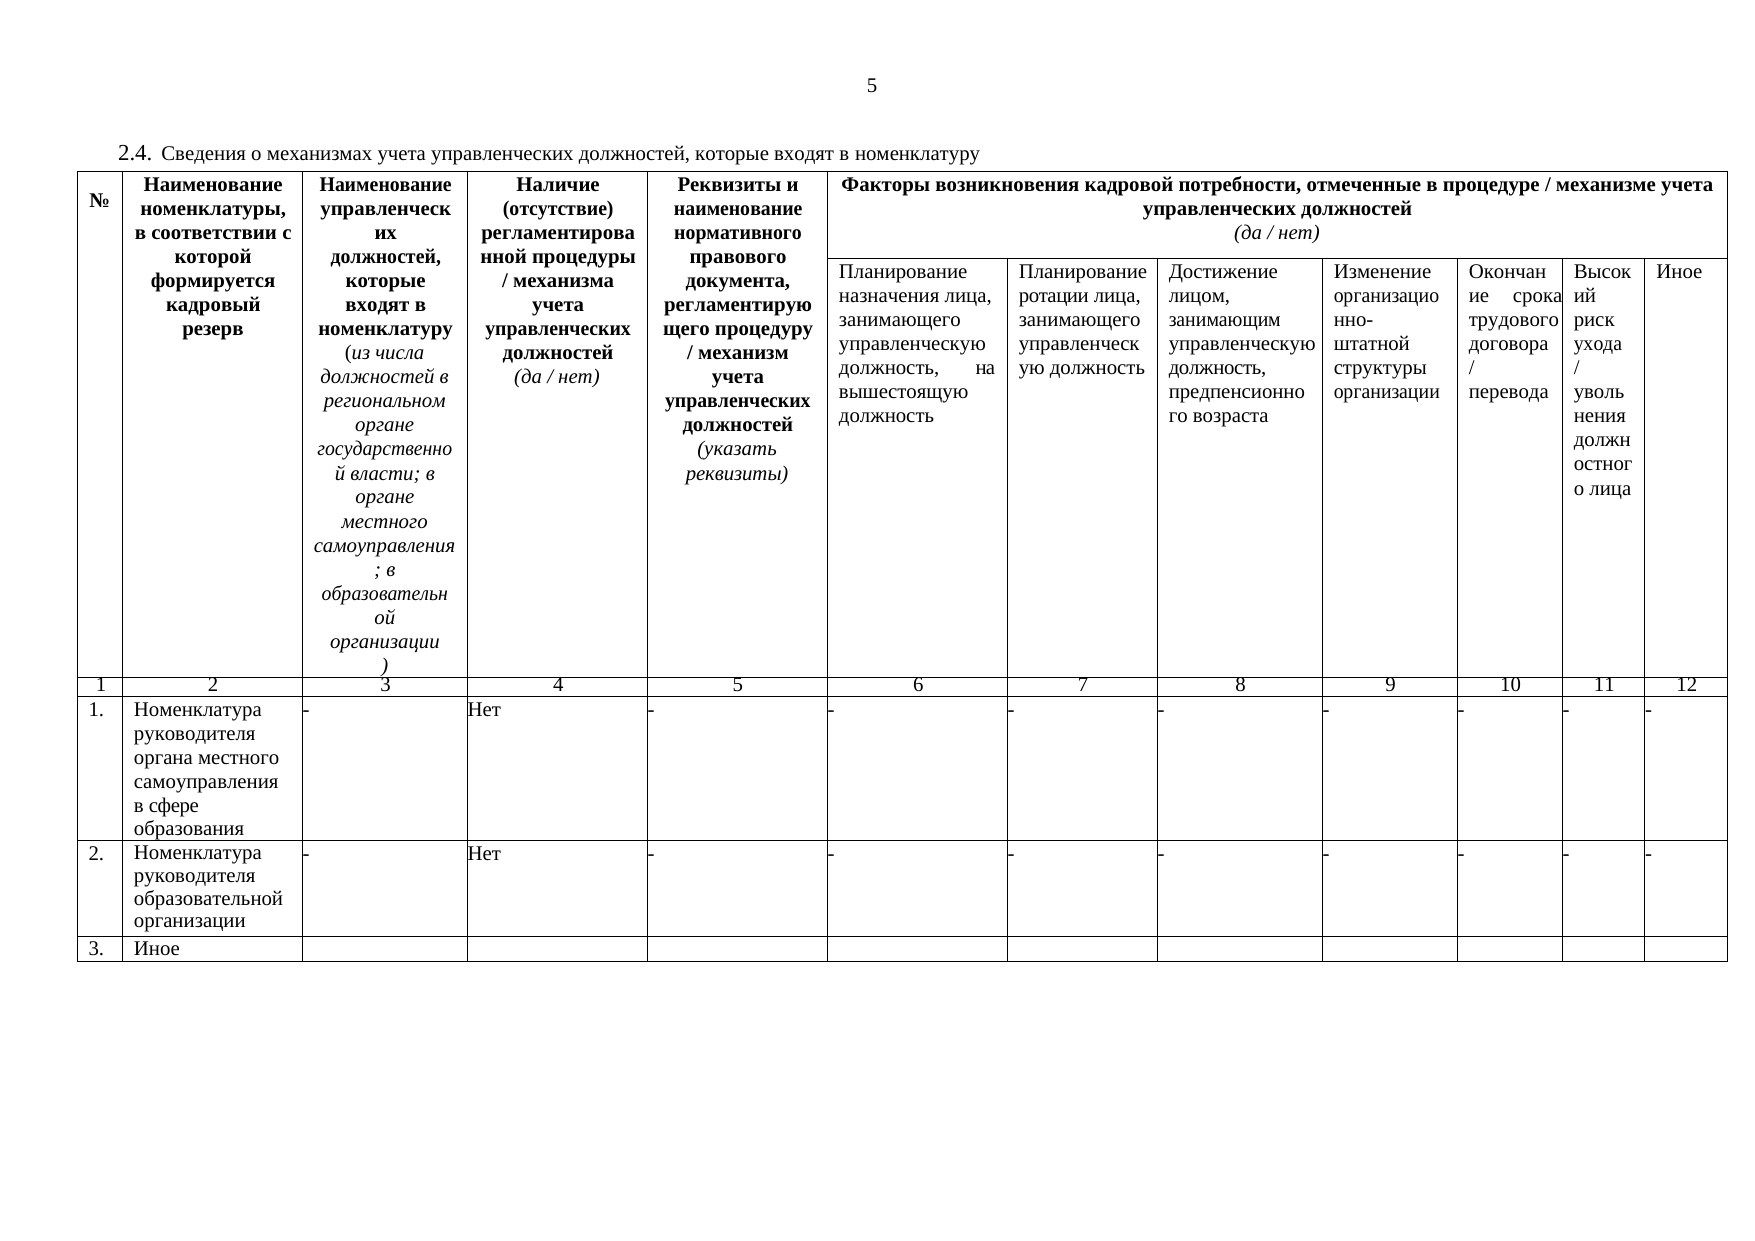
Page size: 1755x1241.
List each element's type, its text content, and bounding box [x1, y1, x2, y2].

table_cell - [303, 841, 467, 936]
table_cell Высок ий риск ухода / уволь нения должн остног о лица [1563, 259, 1644, 677]
table_cell - [1158, 697, 1322, 840]
table_cell [468, 937, 647, 961]
table_cell 2 [123, 678, 302, 696]
table_cell - [1323, 841, 1457, 936]
table_cell [1158, 937, 1322, 961]
table_header Наличие (отсутствие) регламентирова нной процедуры / механизма учета управленческих должностей (да / нет) [468, 172, 647, 677]
table_cell [303, 937, 467, 961]
table_cell 2. [78, 841, 122, 936]
table_cell - [1008, 697, 1157, 840]
table_cell - [648, 841, 827, 936]
table_cell 12 [1645, 678, 1727, 696]
table_cell 11 [1563, 678, 1644, 696]
table_cell - [1458, 697, 1562, 840]
table_cell Иное [1645, 259, 1727, 677]
table_cell - [648, 697, 827, 840]
table_cell 6 [828, 678, 1007, 696]
table_cell - [1563, 697, 1644, 840]
table_cell 8 [1158, 678, 1322, 696]
table_cell 1. [78, 697, 122, 840]
table_cell Планирование назначения лица, занимающего управленческую должность, на вышестоящую должность [828, 259, 1007, 677]
table_cell 4 [468, 678, 647, 696]
table_cell [648, 937, 827, 961]
table_cell Иное [123, 937, 302, 961]
table_cell [828, 937, 1007, 961]
table_cell [1323, 937, 1457, 961]
table_cell Номенклатура руководителя образовательной организации [123, 841, 302, 936]
table_cell [1458, 937, 1562, 961]
table_header Реквизиты и наименование нормативного правового документа, регламентирую щего процедуру / механизм учета управленческих должностей (указать реквизиты) [648, 172, 827, 677]
table_cell Окончан ие срока трудового договора / перевода [1458, 259, 1562, 677]
table_cell - [1008, 841, 1157, 936]
table_cell - [1323, 697, 1457, 840]
table_cell - [303, 697, 467, 840]
table_header Факторы возникновения кадровой потребности, отмеченные в процедуре / механизме учета управленческих должностей (да / нет) [828, 172, 1727, 258]
table_cell 10 [1458, 678, 1562, 696]
table_cell Нет [468, 697, 647, 840]
table_cell Номенклатура руководителя органа местного самоуправления в сфере образования [123, 697, 302, 840]
table_cell 7 [1008, 678, 1157, 696]
table_cell 3. [78, 937, 122, 961]
table_header Наименование номенклатуры, в соответствии с которой формируется кадровый резерв [123, 172, 302, 677]
table_cell Нет [468, 841, 647, 936]
table_cell - [1158, 841, 1322, 936]
table_cell 5 [648, 678, 827, 696]
table_cell - [828, 697, 1007, 840]
table_cell [1645, 937, 1727, 961]
table_cell Изменение организацио нно- штатной структуры организации [1323, 259, 1457, 677]
table_cell Планирование ротации лица, занимающего управленческ ую должность [1008, 259, 1157, 677]
table_cell - [1645, 697, 1727, 840]
list Сведения о механизмах учета управленческих должностей, которые входят в номенклатуру [118, 139, 1739, 166]
table_cell - [1563, 841, 1644, 936]
table_cell - [1458, 841, 1562, 936]
table_cell [1008, 937, 1157, 961]
table_cell [1563, 937, 1644, 961]
table_cell Достижение лицом, занимающим управленческую должность, предпенсионно го возраста [1158, 259, 1322, 677]
table_cell - [1645, 841, 1727, 936]
table_header Наименование управленческ их должностей, которые входят в номенклатуру (из числа должностей в региональном органе государственно й власти; в органе местного самоуправления ; в образовательн ой организации) [303, 172, 467, 677]
table_header № [78, 172, 122, 677]
table_cell 9 [1323, 678, 1457, 696]
table_cell - [828, 841, 1007, 936]
table_cell 3 [303, 678, 467, 696]
table_cell 1 [78, 678, 122, 696]
